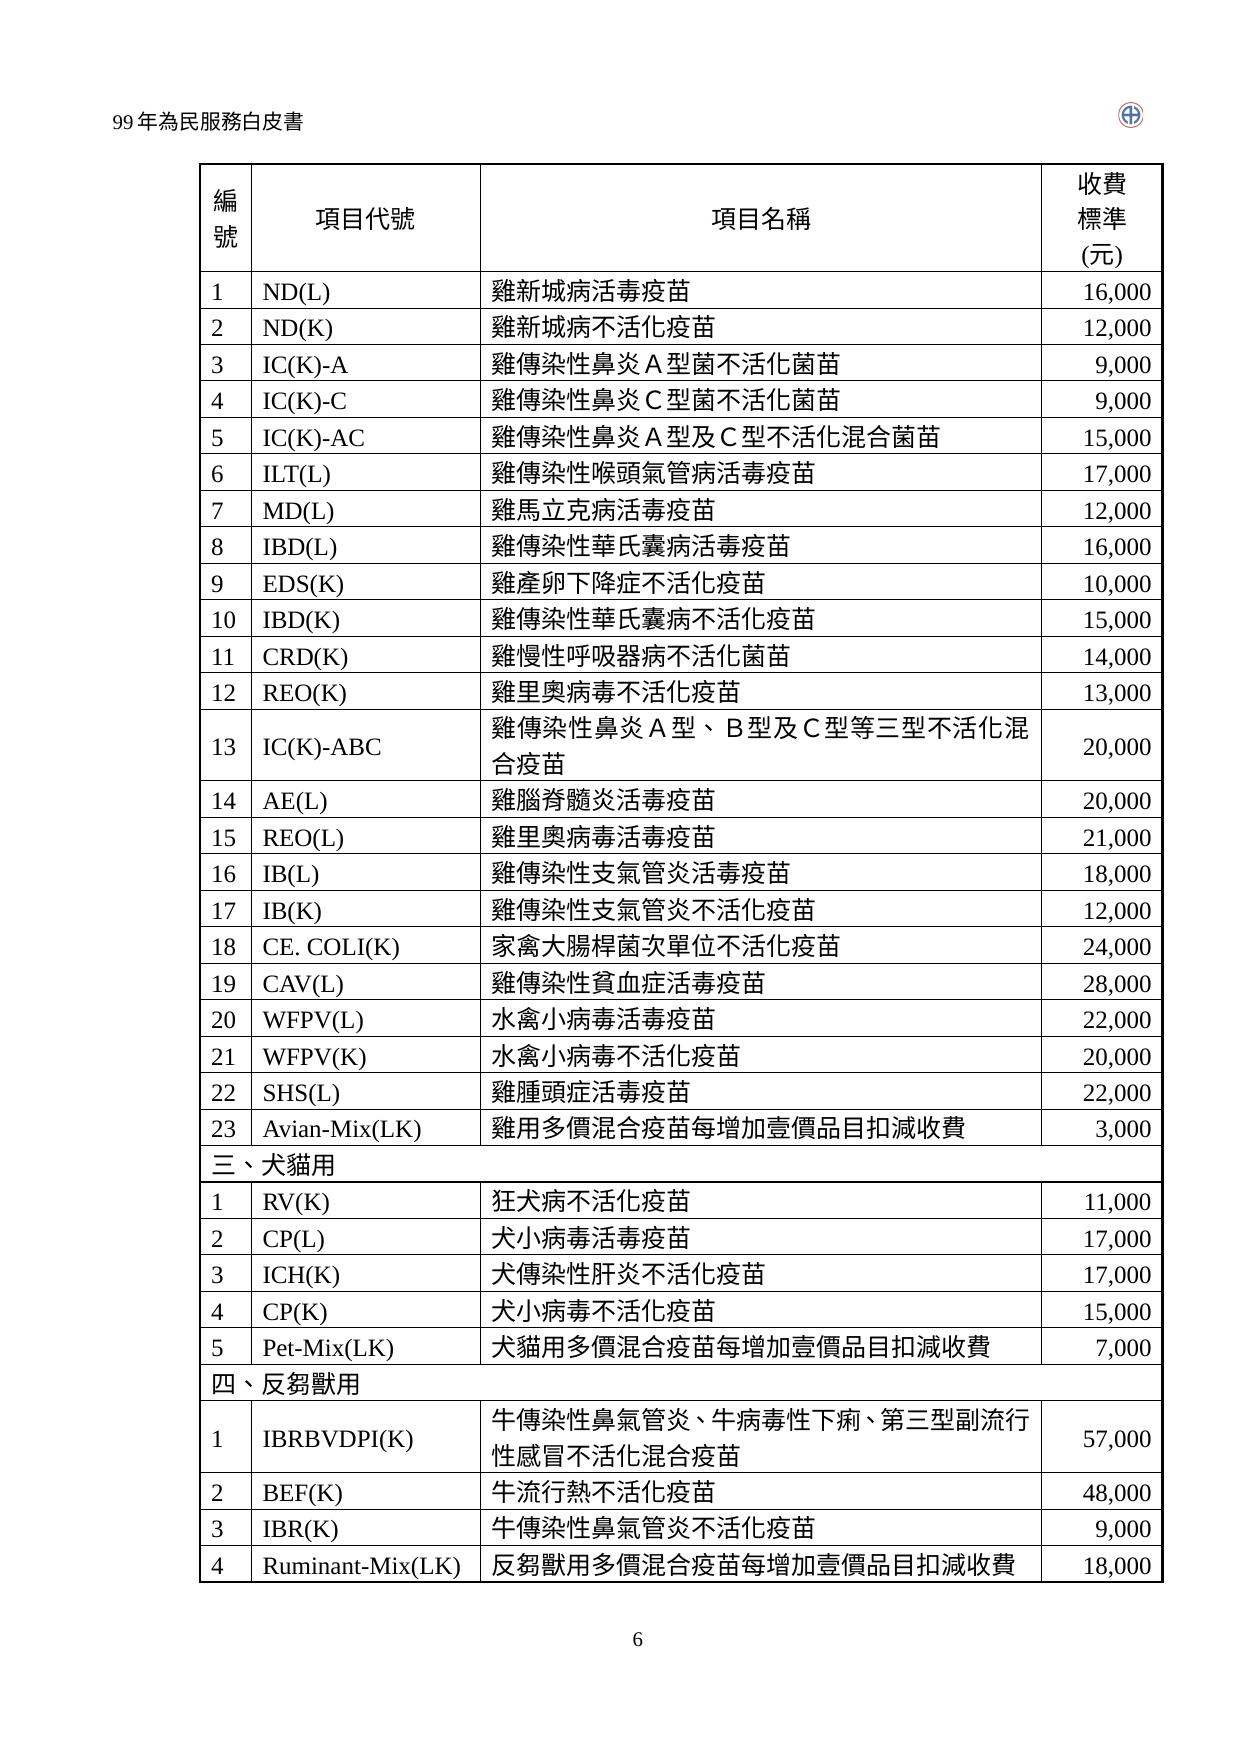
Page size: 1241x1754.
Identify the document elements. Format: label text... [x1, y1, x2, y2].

table_cell IC(K)-ABC [252, 710, 480, 780]
table_cell 犬貓用多價混合疫苗每增加壹價品目扣減收費 [481, 1328, 1041, 1364]
table_cell Pet-Mix(LK) [252, 1328, 480, 1364]
table_cell 20,000 [1042, 710, 1161, 780]
table_cell 15,000 [1042, 1292, 1161, 1327]
table_cell 18,000 [1042, 1546, 1161, 1581]
table_cell 家禽大腸桿菌次單位不活化疫苗 [481, 927, 1041, 963]
table_cell 3,000 [1042, 1110, 1161, 1145]
table_cell REO(L) [252, 818, 480, 853]
picture [1118, 102, 1144, 128]
table_cell 雞傳染性鼻炎Ｃ型菌不活化菌苗 [481, 381, 1041, 417]
table_cell 21 [201, 1037, 251, 1072]
table_cell 2 [201, 1219, 251, 1254]
table_cell 15 [201, 818, 251, 853]
table_cell 10,000 [1042, 564, 1161, 599]
table_cell CAV(L) [252, 964, 480, 999]
table_cell CP(K) [252, 1292, 480, 1327]
table_cell IBD(K) [252, 600, 480, 636]
table_cell 4 [201, 1292, 251, 1327]
table_cell 雞傳染性支氣管炎活毒疫苗 [481, 854, 1041, 890]
table_cell BEF(K) [252, 1473, 480, 1508]
table_cell 19 [201, 964, 251, 999]
table_cell 雞里奧病毒活毒疫苗 [481, 818, 1041, 853]
table_cell 雞傳染性喉頭氣管病活毒疫苗 [481, 454, 1041, 490]
table_header 項目代號 [252, 165, 480, 271]
table_cell 雞產卵下降症不活化疫苗 [481, 564, 1041, 599]
table_cell IBR(K) [252, 1510, 480, 1545]
table_cell AE(L) [252, 781, 480, 817]
table_cell 1 [201, 272, 251, 307]
table_header 項目名稱 [481, 165, 1041, 271]
table_cell 犬小病毒不活化疫苗 [481, 1292, 1041, 1327]
table_header 收費 標準 (元) [1042, 165, 1161, 271]
table_cell SHS(L) [252, 1073, 480, 1108]
table_cell 12,000 [1042, 491, 1161, 526]
table_cell ILT(L) [252, 454, 480, 490]
table_cell IB(K) [252, 891, 480, 926]
table_cell EDS(K) [252, 564, 480, 599]
table_cell 4 [201, 1546, 251, 1581]
table_cell 13,000 [1042, 673, 1161, 708]
table_cell 1 [201, 1183, 251, 1218]
table_cell 7 [201, 491, 251, 526]
table_cell CE. COLI(K) [252, 927, 480, 963]
table_cell 牛傳染性鼻氣管炎不活化疫苗 [481, 1510, 1041, 1545]
table_cell 3 [201, 345, 251, 380]
table_cell 雞用多價混合疫苗每增加壹價品目扣減收費 [481, 1110, 1041, 1145]
table_cell 22 [201, 1073, 251, 1108]
table_cell 四、反芻獸用 [201, 1365, 1161, 1400]
table_cell 雞里奧病毒不活化疫苗 [481, 673, 1041, 708]
table_cell 20,000 [1042, 1037, 1161, 1072]
table_cell 水禽小病毒不活化疫苗 [481, 1037, 1041, 1072]
table_cell 雞新城病活毒疫苗 [481, 272, 1041, 307]
table_cell 48,000 [1042, 1473, 1161, 1508]
table_cell 雞馬立克病活毒疫苗 [481, 491, 1041, 526]
table_cell 10 [201, 600, 251, 636]
table_cell 牛流行熱不活化疫苗 [481, 1473, 1041, 1508]
table_cell ICH(K) [252, 1255, 480, 1291]
table_cell 4 [201, 381, 251, 417]
table_cell 狂犬病不活化疫苗 [481, 1183, 1041, 1218]
table_cell 17 [201, 891, 251, 926]
table_cell ND(K) [252, 309, 480, 344]
table_cell IC(K)-C [252, 381, 480, 417]
table_cell 22,000 [1042, 1000, 1161, 1036]
table_cell 11,000 [1042, 1183, 1161, 1218]
table_cell 犬小病毒活毒疫苗 [481, 1219, 1041, 1254]
table_cell 雞傳染性華氏囊病活毒疫苗 [481, 527, 1041, 563]
table_cell 12,000 [1042, 891, 1161, 926]
table_cell 16,000 [1042, 272, 1161, 307]
table_cell 1 [201, 1401, 251, 1472]
table_cell 雞慢性呼吸器病不活化菌苗 [481, 637, 1041, 672]
table_cell 雞傳染性華氏囊病不活化疫苗 [481, 600, 1041, 636]
table_cell 雞傳染性貧血症活毒疫苗 [481, 964, 1041, 999]
table_cell ND(L) [252, 272, 480, 307]
table_cell 3 [201, 1255, 251, 1291]
table_cell 14,000 [1042, 637, 1161, 672]
table_cell 雞傳染性支氣管炎不活化疫苗 [481, 891, 1041, 926]
table_cell 三、犬貓用 [201, 1146, 1161, 1181]
table_cell 15,000 [1042, 600, 1161, 636]
table_header 編號 [201, 165, 251, 271]
table_cell 17,000 [1042, 1219, 1161, 1254]
table_cell 22,000 [1042, 1073, 1161, 1108]
table_cell 16,000 [1042, 527, 1161, 563]
table_cell 3 [201, 1510, 251, 1545]
table_cell 14 [201, 781, 251, 817]
table_cell 2 [201, 1473, 251, 1508]
table_cell 18,000 [1042, 854, 1161, 890]
table_cell 17,000 [1042, 1255, 1161, 1291]
table_cell 20 [201, 1000, 251, 1036]
table_cell 15,000 [1042, 418, 1161, 453]
table_cell 犬傳染性肝炎不活化疫苗 [481, 1255, 1041, 1291]
table_cell 18 [201, 927, 251, 963]
table_cell IBD(L) [252, 527, 480, 563]
table_cell 6 [201, 454, 251, 490]
table_cell 17,000 [1042, 454, 1161, 490]
table_cell 9,000 [1042, 1510, 1161, 1545]
table_cell 20,000 [1042, 781, 1161, 817]
table_cell IB(L) [252, 854, 480, 890]
table_cell 雞傳染性鼻炎Ａ型、Ｂ型及Ｃ型等三型不活化混合疫苗 [481, 710, 1041, 780]
table_cell 5 [201, 1328, 251, 1364]
table_cell 23 [201, 1110, 251, 1145]
table_cell 9,000 [1042, 345, 1161, 380]
table_cell Ruminant-Mix(LK) [252, 1546, 480, 1581]
table_cell 2 [201, 309, 251, 344]
table_cell MD(L) [252, 491, 480, 526]
table_cell 12 [201, 673, 251, 708]
table_cell 雞傳染性鼻炎Ａ型菌不活化菌苗 [481, 345, 1041, 380]
table_cell IC(K)-AC [252, 418, 480, 453]
table_cell 9,000 [1042, 381, 1161, 417]
table_cell 21,000 [1042, 818, 1161, 853]
table_cell IC(K)-A [252, 345, 480, 380]
table_cell 牛傳染性鼻氣管炎、牛病毒性下痢、第三型副流行性感冒不活化混合疫苗 [481, 1401, 1041, 1472]
table_cell 9 [201, 564, 251, 599]
table_cell 24,000 [1042, 927, 1161, 963]
table_cell Avian-Mix(LK) [252, 1110, 480, 1145]
table_cell 水禽小病毒活毒疫苗 [481, 1000, 1041, 1036]
table_cell 5 [201, 418, 251, 453]
table_cell 7,000 [1042, 1328, 1161, 1364]
table_cell 雞腫頭症活毒疫苗 [481, 1073, 1041, 1108]
table_cell 雞傳染性鼻炎Ａ型及Ｃ型不活化混合菌苗 [481, 418, 1041, 453]
table_cell 12,000 [1042, 309, 1161, 344]
table_cell 雞新城病不活化疫苗 [481, 309, 1041, 344]
table_cell IBRBVDPI(K) [252, 1401, 480, 1472]
table_cell 16 [201, 854, 251, 890]
table_cell REO(K) [252, 673, 480, 708]
table_cell 13 [201, 710, 251, 780]
table_cell 8 [201, 527, 251, 563]
table_cell 雞腦脊髓炎活毒疫苗 [481, 781, 1041, 817]
table_cell 反芻獸用多價混合疫苗每增加壹價品目扣減收費 [481, 1546, 1041, 1581]
table_cell 11 [201, 637, 251, 672]
table_cell CRD(K) [252, 637, 480, 672]
table_cell 57,000 [1042, 1401, 1161, 1472]
table_cell CP(L) [252, 1219, 480, 1254]
table_cell WFPV(L) [252, 1000, 480, 1036]
table_cell 28,000 [1042, 964, 1161, 999]
table_cell WFPV(K) [252, 1037, 480, 1072]
table_cell RV(K) [252, 1183, 480, 1218]
